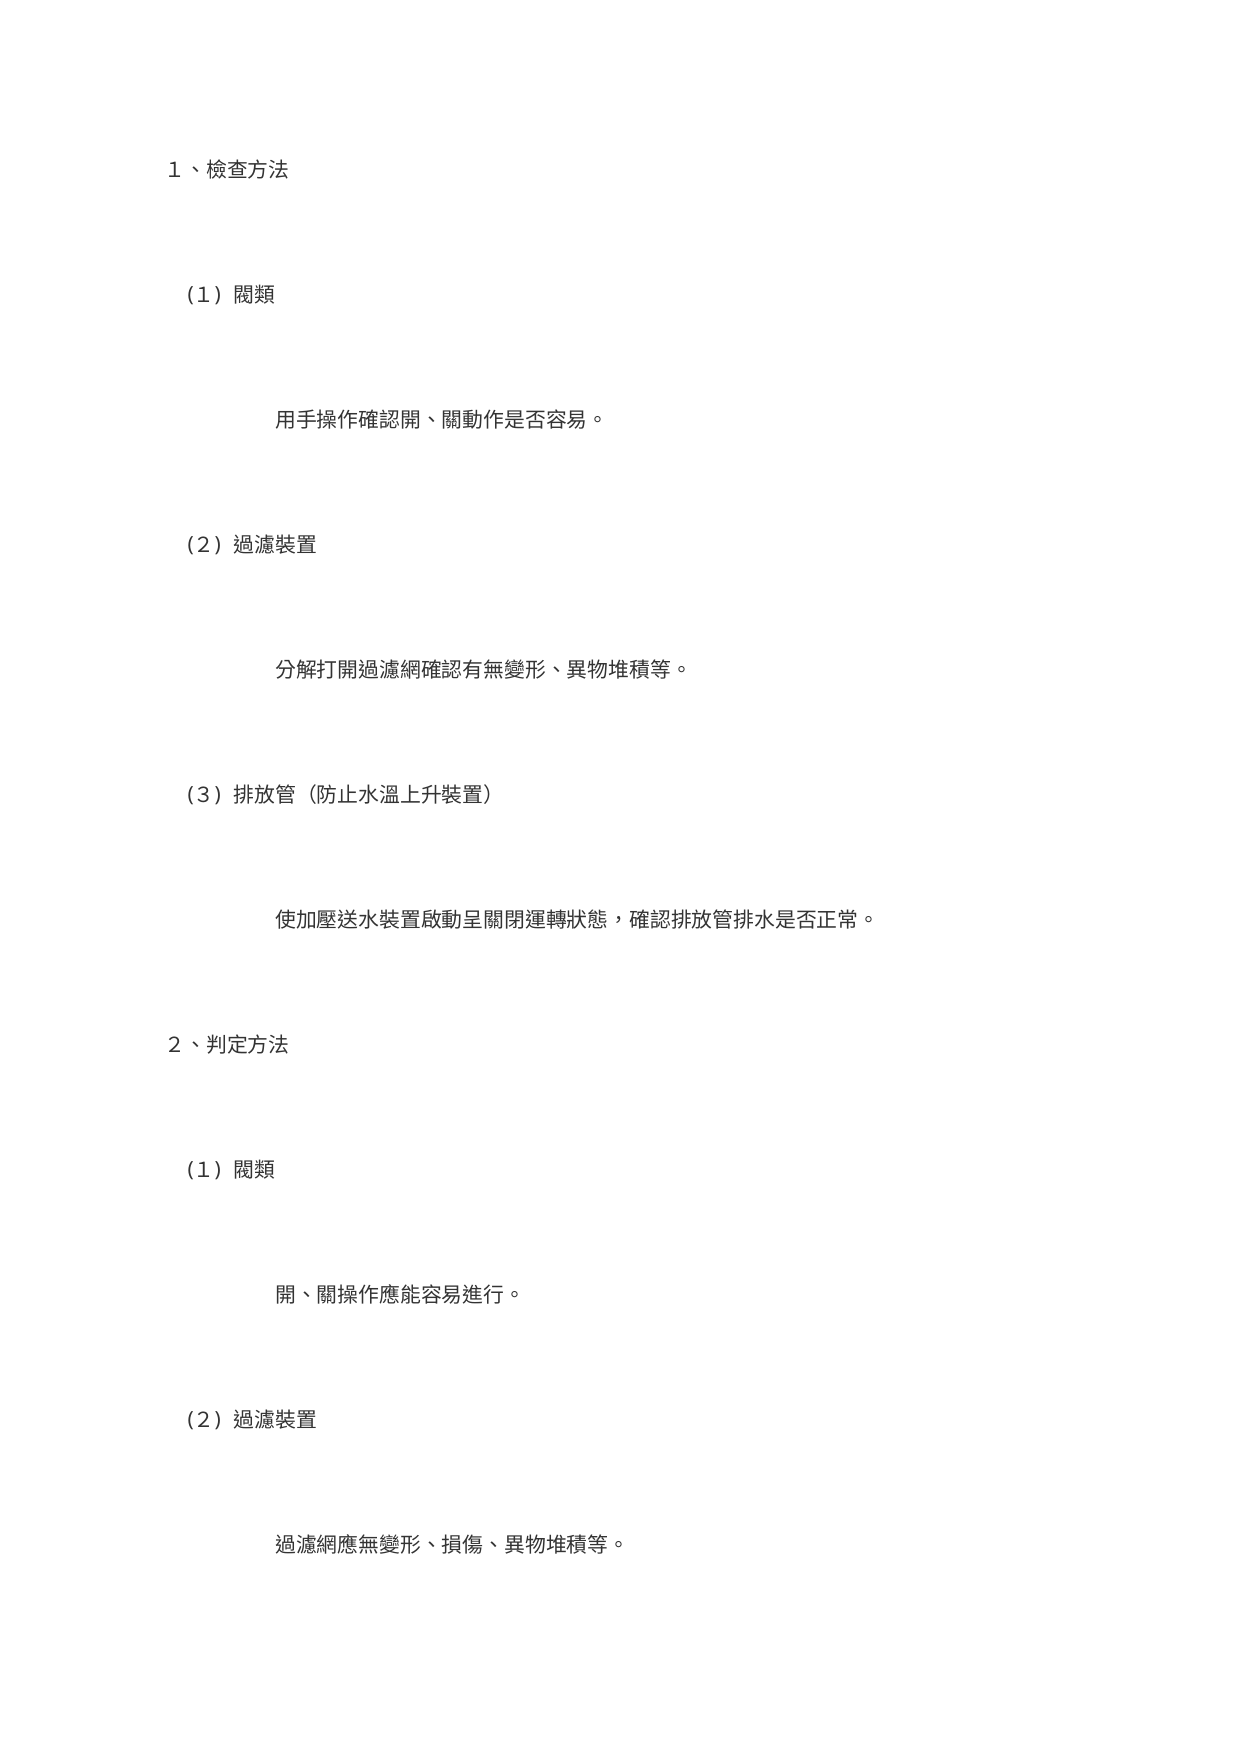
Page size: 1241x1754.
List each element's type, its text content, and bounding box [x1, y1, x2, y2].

text １、檢查方法 [164, 127, 1115, 189]
text 分解打開過濾網確認有無變形、異物堆積等。 [187, 627, 1115, 689]
text ２、判定方法 [164, 1002, 1115, 1064]
text (１) 閥類 [187, 1127, 1115, 1189]
text 用手操作確認開、關動作是否容易。 [187, 377, 1115, 439]
text 使加壓送水裝置啟動呈關閉運轉狀態，確認排放管排水是否正常。 [187, 877, 1115, 939]
text (２) 過濾裝置 [187, 1377, 1115, 1439]
text 開、關操作應能容易進行。 [187, 1252, 1115, 1314]
text (３) 排放管（防止水溫上升裝置） [187, 752, 1115, 814]
text (２) 過濾裝置 [187, 502, 1115, 564]
text (１) 閥類 [187, 252, 1115, 314]
text 過濾網應無變形、損傷、異物堆積等。 [187, 1502, 1115, 1564]
